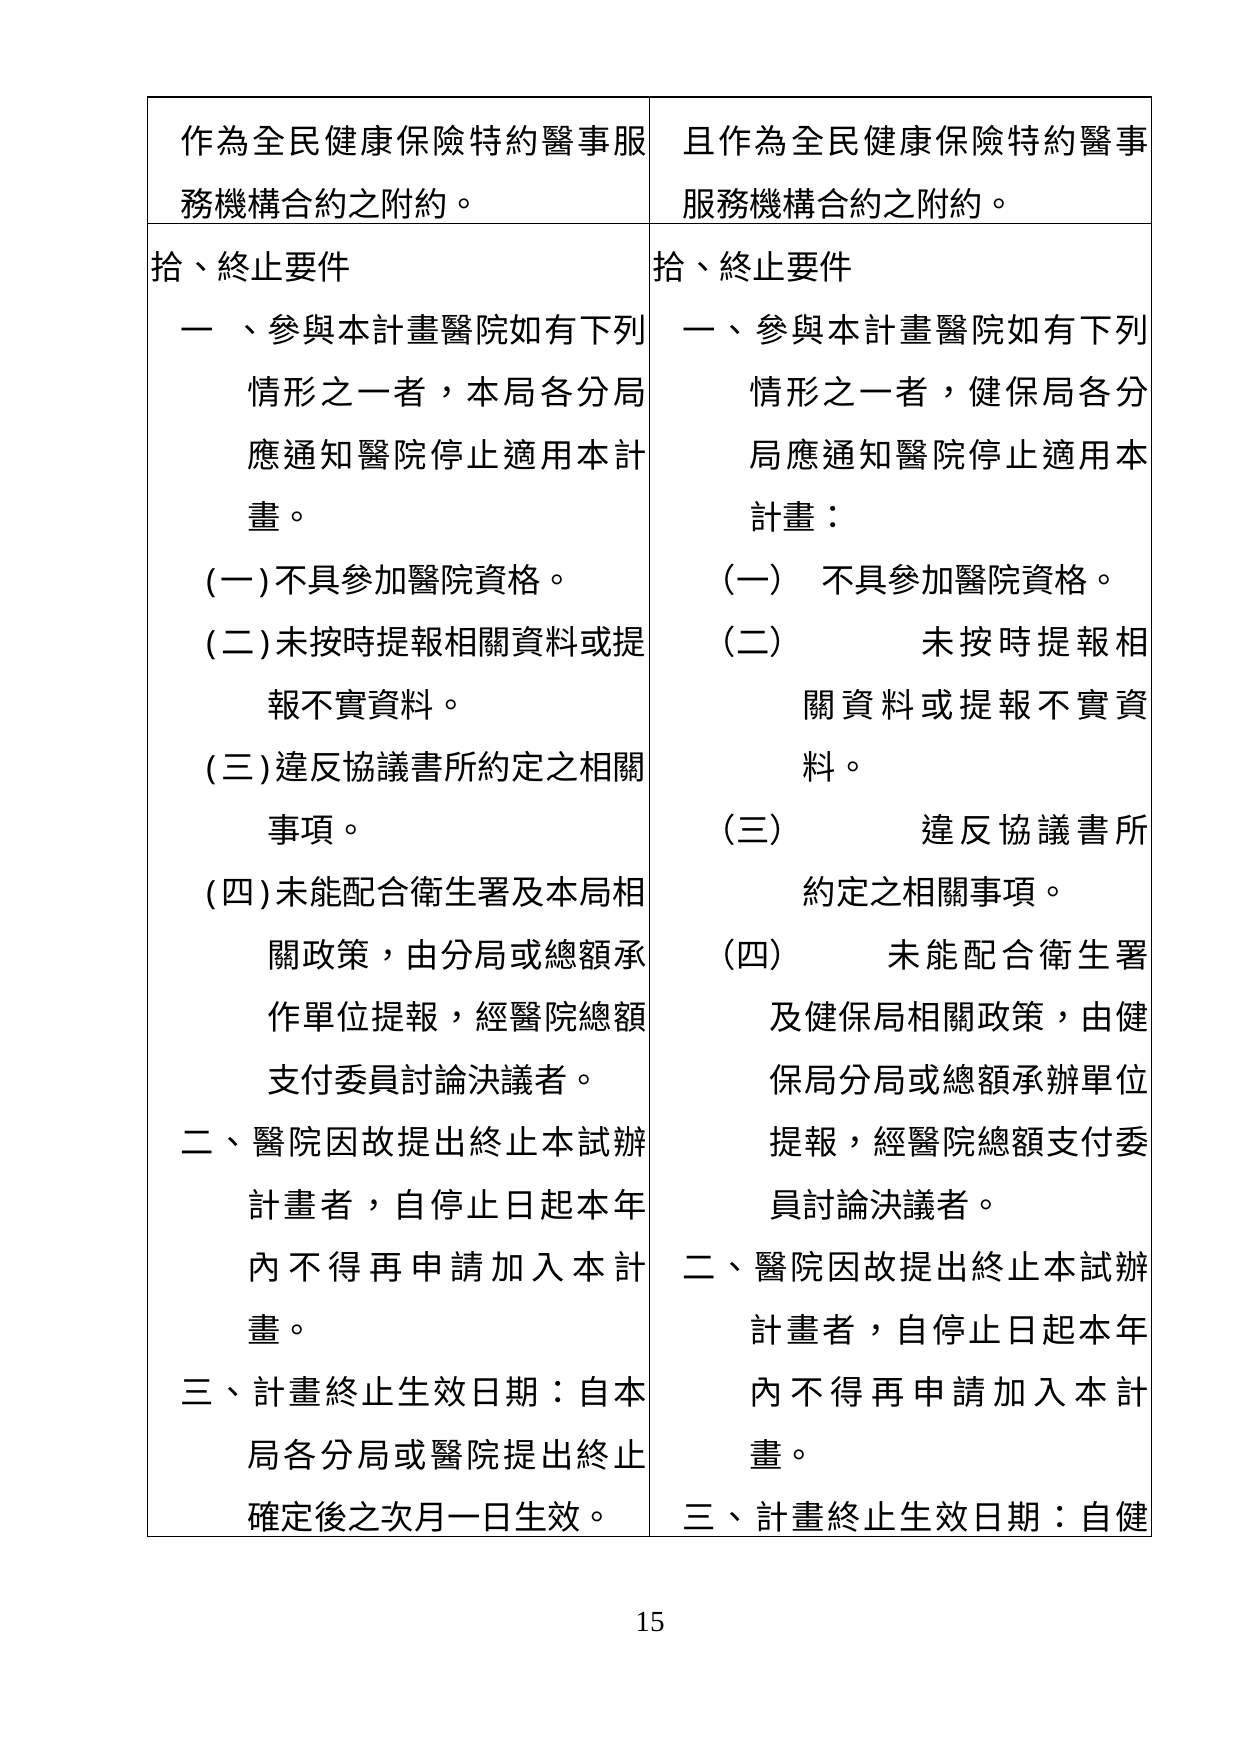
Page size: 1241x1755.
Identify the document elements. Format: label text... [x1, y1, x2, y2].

table_cell 且作為全民健康保險特約醫事服務機構合約之附約。 [650, 98, 1151, 222]
table_cell 拾、終止要件 一、參與本計畫醫院如有下列情形之一者，健保局各分局應通知醫院停止適用本計畫： （一） 不具參加醫院資格。 （二） 未按時提報相關資料或提報不實資料。 （三） 違反協議書所約定之相關事項。 （四） 未能配合衛生署及健保局相關政策，由健保局分局或總額承辦單位提報，經醫院總額支付委員討論決議者。 二、醫院因故提出終止本試辦計畫者，自停止日起本年內不得再申請加入本計畫。 三、計畫終止生效日期：自健 [650, 224, 1151, 1536]
table_cell 拾、終止要件 一 、參與本計畫醫院如有下列情形之一者，本局各分局應通知醫院停止適用本計畫。 (一)不具參加醫院資格。 (二)未按時提報相關資料或提報不實資料。 (三)違反協議書所約定之相關事項。 (四)未能配合衛生署及本局相關政策，由分局或總額承作單位提報，經醫院總額支付委員討論決議者。 二、醫院因故提出終止本試辦計畫者，自停止日起本年內不得再申請加入本計畫。 三、計畫終止生效日期：自本局各分局或醫院提出終止確定後之次月一日生效。 [148, 224, 649, 1536]
table_cell 作為全民健康保險特約醫事服務機構合約之附約。 [148, 98, 649, 222]
